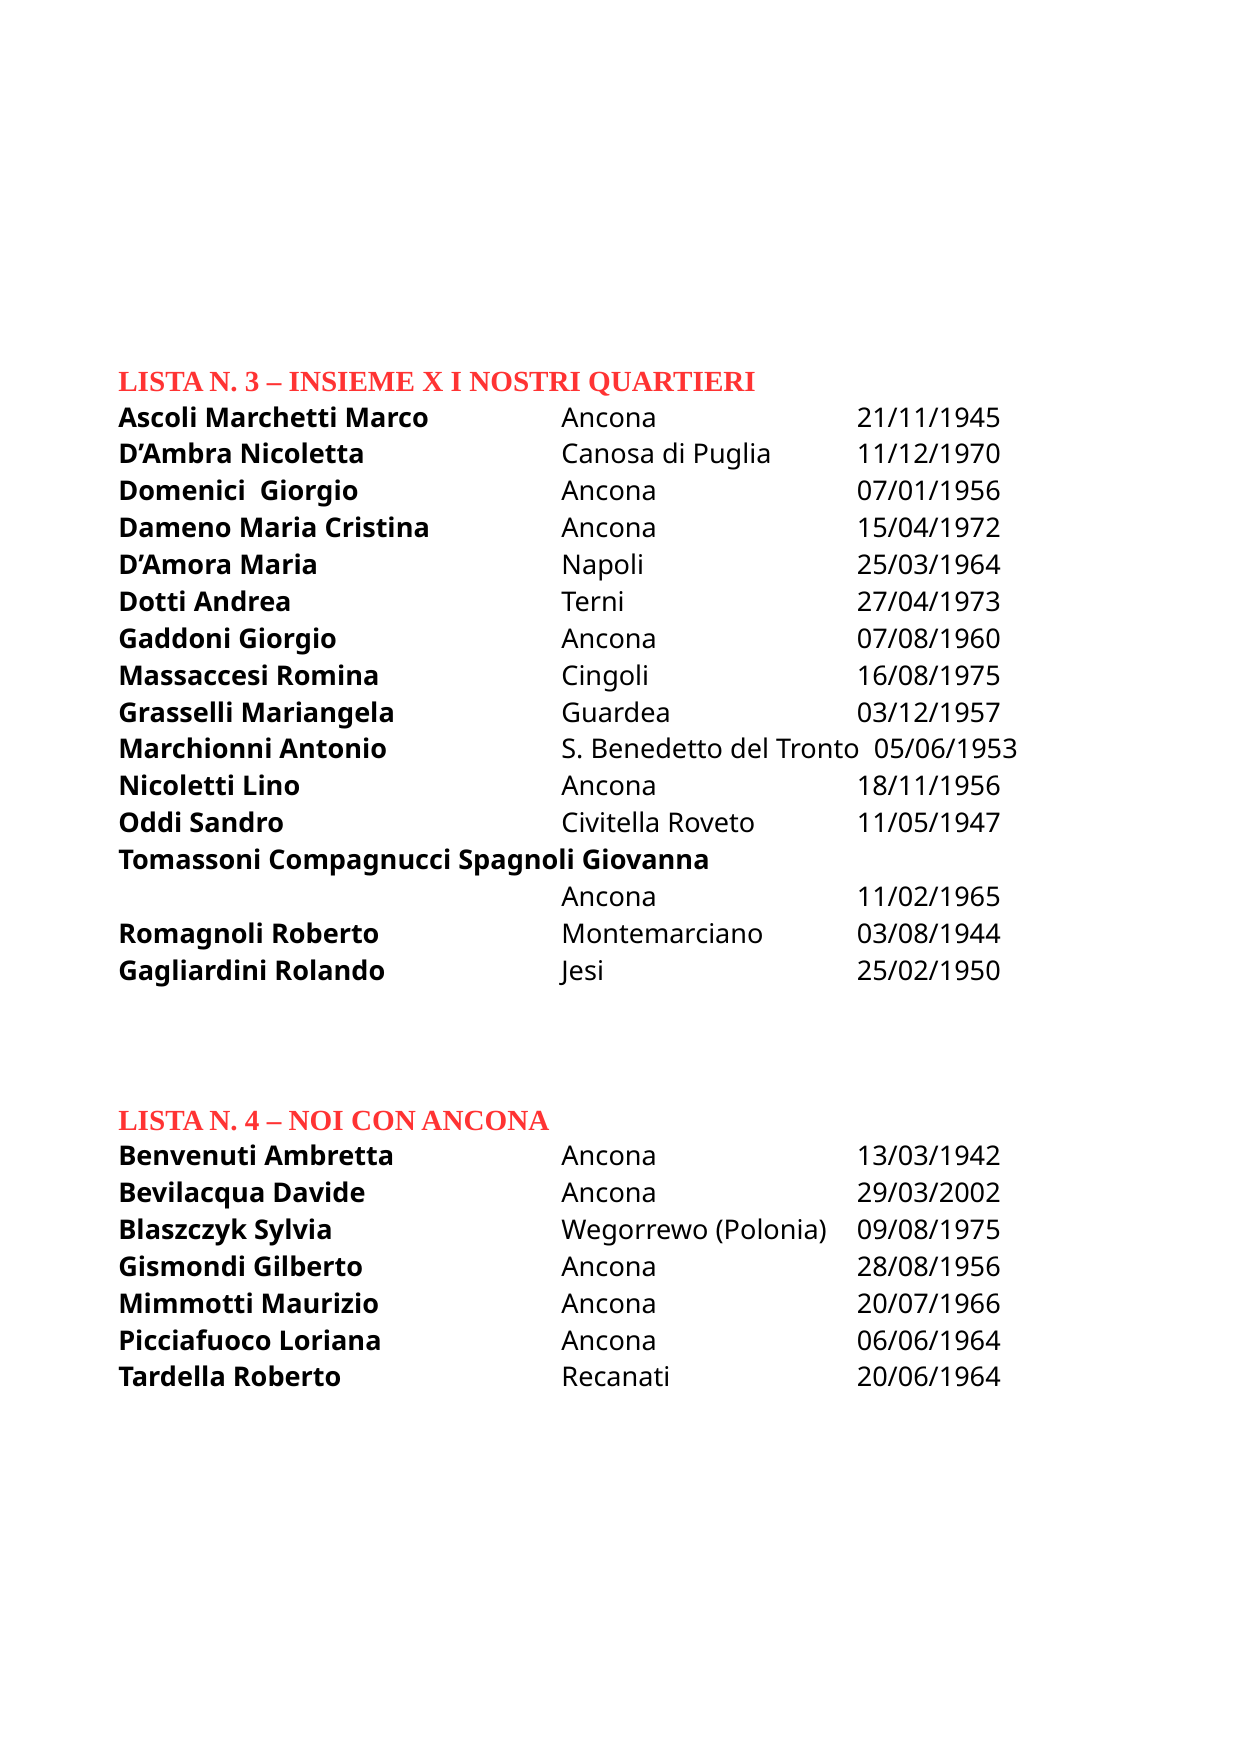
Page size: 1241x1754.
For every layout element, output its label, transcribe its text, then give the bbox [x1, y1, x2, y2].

text Tomassoni Compagnucci Spagnoli Giovanna [118, 841, 1122, 877]
text Romagnoli Roberto Montemarciano 03/08/1944 [118, 914, 1122, 951]
text Dotti Andrea Terni 27/04/1973 [118, 582, 1122, 619]
text Gagliardini Rolando Jesi 25/02/1950 [118, 951, 1122, 988]
text Benvenuti Ambretta Ancona 13/03/1942 [118, 1137, 1122, 1173]
text Blaszczyk Sylvia Wegorrewo (Polonia) 09/08/1975 [118, 1210, 1122, 1247]
text Ascoli Marchetti Marco Ancona 21/11/1945 [118, 398, 1122, 435]
text Domenici Giorgio Ancona 07/01/1956 [118, 472, 1122, 509]
text LISTA N. 3 – INSIEME X I NOSTRI QUARTIERI [118, 364, 1122, 398]
text Grasselli Mariangela Guardea 03/12/1957 [118, 693, 1122, 730]
text Dameno Maria Cristina Ancona 15/04/1972 [118, 509, 1122, 546]
text Massaccesi Romina Cingoli 16/08/1975 [118, 656, 1122, 693]
text Picciafuoco Loriana Ancona 06/06/1964 [118, 1321, 1122, 1358]
text Mimmotti Maurizio Ancona 20/07/1966 [118, 1284, 1122, 1321]
text Gaddoni Giorgio Ancona 07/08/1960 [118, 619, 1122, 656]
text Oddi Sandro Civitella Roveto 11/05/1947 [118, 804, 1122, 841]
text Tardella Roberto Recanati 20/06/1964 [118, 1358, 1122, 1395]
text Ancona 11/02/1965 [118, 877, 1122, 914]
text D’Amora Maria Napoli 25/03/1964 [118, 546, 1122, 582]
text Bevilacqua Davide Ancona 29/03/2002 [118, 1173, 1122, 1210]
text Gismondi Gilberto Ancona 28/08/1956 [118, 1247, 1122, 1284]
text Nicoletti Lino Ancona 18/11/1956 [118, 767, 1122, 804]
text D’Ambra Nicoletta Canosa di Puglia 11/12/1970 [118, 435, 1122, 472]
text Marchionni Antonio S. Benedetto del Tronto 05/06/1953 [118, 730, 1122, 767]
text LISTA N. 4 – NOI CON ANCONA [118, 1103, 1122, 1137]
